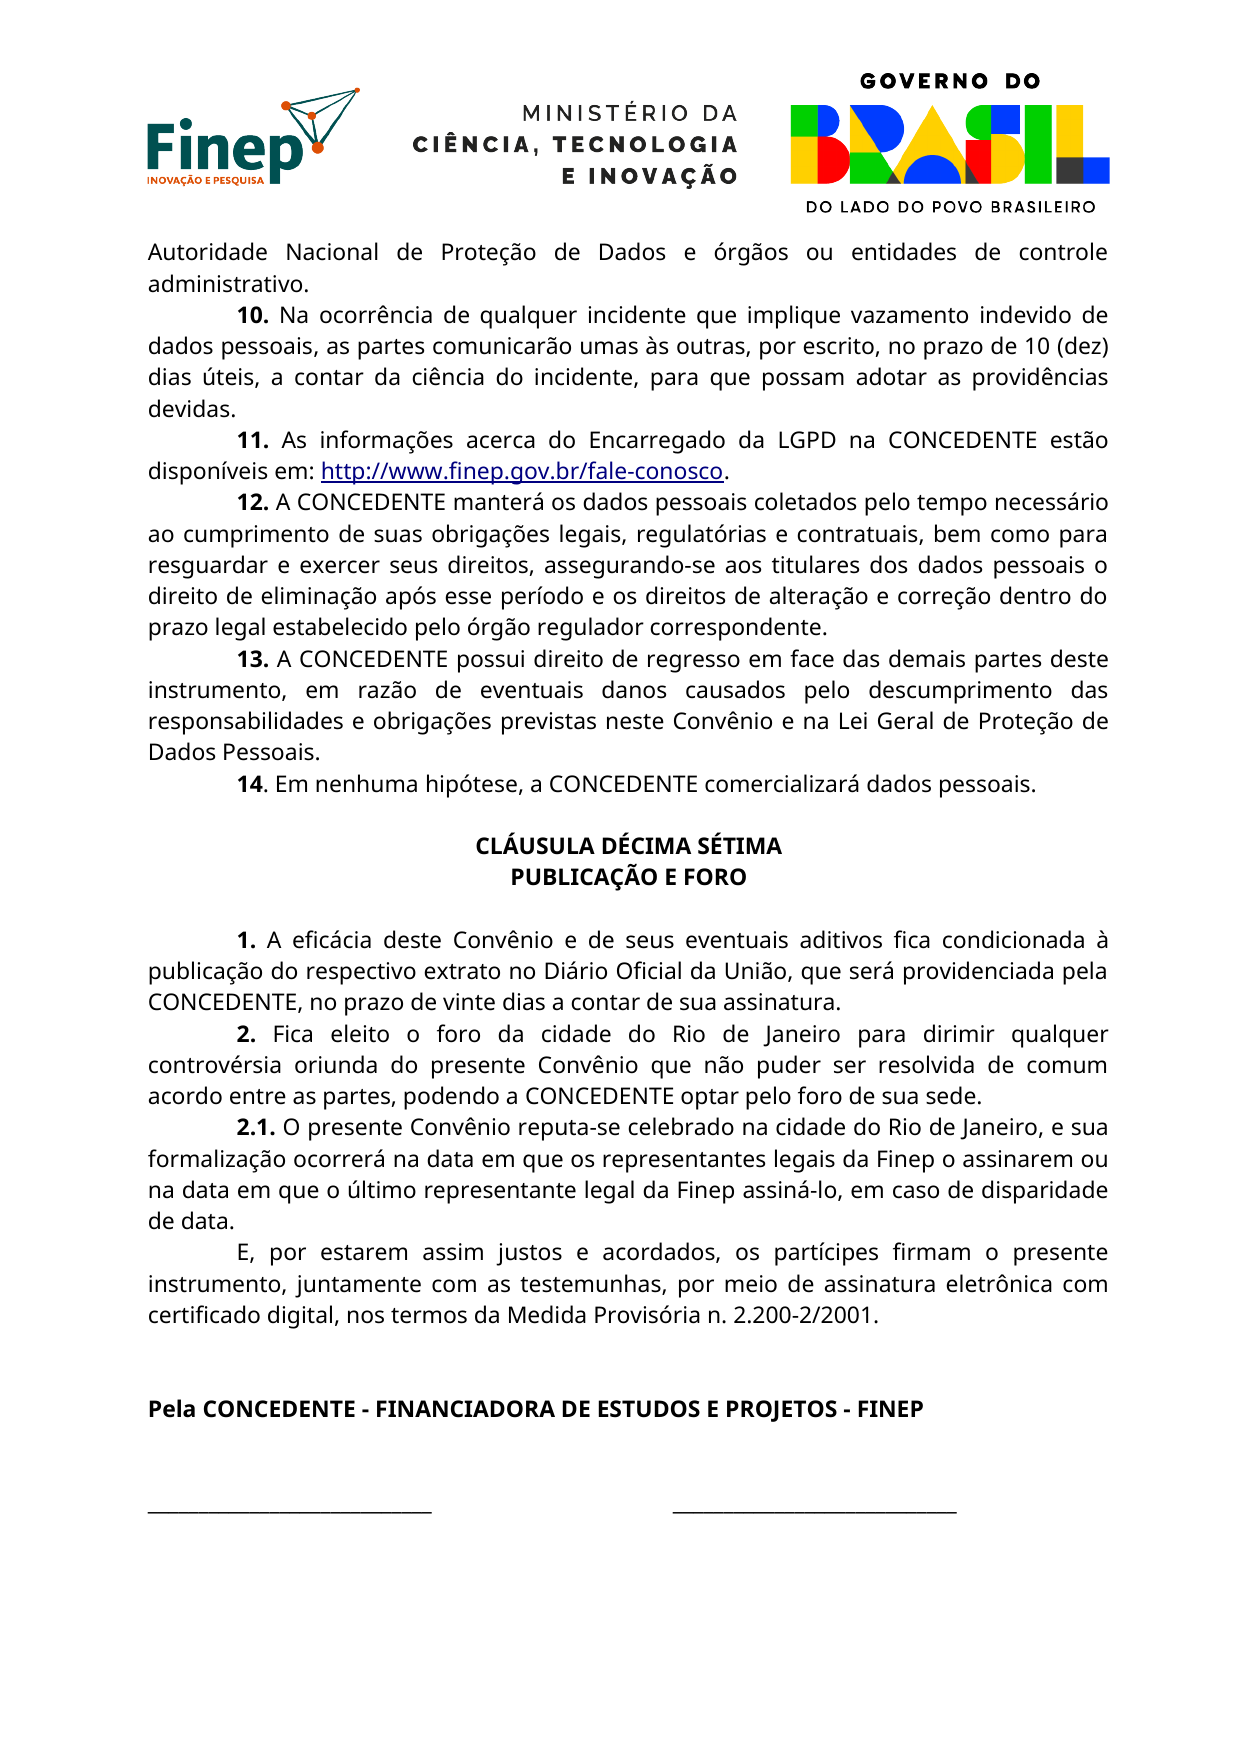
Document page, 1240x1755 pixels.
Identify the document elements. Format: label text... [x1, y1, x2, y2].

text PUBLICAÇÃO E FORO [148, 861, 1110, 892]
text 12. A CONCEDENTE manterá os dados pessoais coletados pelo tempo necessário ao cumprimento de suas obrigações legais, regulatórias e contratuais, bem como para resguardar e exercer seus direitos, assegurando-se aos titulares dos dados pessoais o direito de eliminação após esse período e os direitos de alteração e correção dentro do prazo legal estabelecido pelo órgão regulador correspondente. [148, 486, 1110, 642]
text 2.1. O presente Convênio reputa-se celebrado na cidade do Rio de Janeiro, e sua formalização ocorrerá na data em que os representantes legais da Finep o assinarem ou na data em que o último representante legal da Finep assiná-lo, em caso de disparidade de data. [148, 1111, 1110, 1236]
text Pela CONCEDENTE - FINANCIADORA DE ESTUDOS E PROJETOS - FINEP [148, 1392, 1110, 1424]
text 9. As partes cooperarão entre si no cumprimento das obrigações referentes ao exercício dos direitos dos titulares dos dados pessoais, previstos na LGPD e no atendimento de requisições e determinações do Poder Judiciário, Ministério Público, Autoridade Nacional de Proteção de Dados e órgãos ou entidades de controle administrativo.Parte superior do formulárioParte superior do formulário [148, 236, 1110, 299]
text 2. Fica eleito o foro da cidade do Rio de Janeiro para dirimir qualquer controvérsia oriunda do presente Convênio que não puder ser resolvida de comum acordo entre as partes, podendo a CONCEDENTE optar pelo foro de sua sede. [148, 1017, 1110, 1111]
text 13. A CONCEDENTE possui direito de regresso em face das demais partes deste instrumento, em razão de eventuais danos causados pelo descumprimento das responsabilidades e obrigações previstas neste Convênio e na Lei Geral de Proteção de Dados Pessoais. [148, 642, 1110, 767]
text 1. A eficácia deste Convênio e de seus eventuais aditivos fica condicionada à publicação do respectivo extrato no Diário Oficial da União, que será providenciada pela CONCEDENTE, no prazo de vinte dias a contar de sua assinatura. [148, 924, 1110, 1017]
text CLÁUSULA DÉCIMA SÉTIMA [148, 830, 1110, 861]
text 10. Na ocorrência de qualquer incidente que implique vazamento indevido de dados pessoais, as partes comunicarão umas às outras, por escrito, no prazo de 10 (dez) dias úteis, a contar da ciência do incidente, para que possam adotar as providências devidas. [148, 299, 1110, 424]
text 11. As informações acerca do Encarregado da LGPD na CONCEDENTE estão disponíveis em: http://www.finep.gov.br/fale-conosco. [148, 424, 1110, 486]
text 14. Em nenhuma hipótese, a CONCEDENTE comercializará dados pessoais. [148, 767, 1110, 799]
text E, por estarem assim justos e acordados, os partícipes firmam o presente instrumento, juntamente com as testemunhas, por meio de assinatura eletrônica com certificado digital, nos termos da Medida Provisória n. 2.200-2/2001. [148, 1236, 1110, 1330]
text ____________________________ ____________________________ [148, 1486, 1110, 1517]
